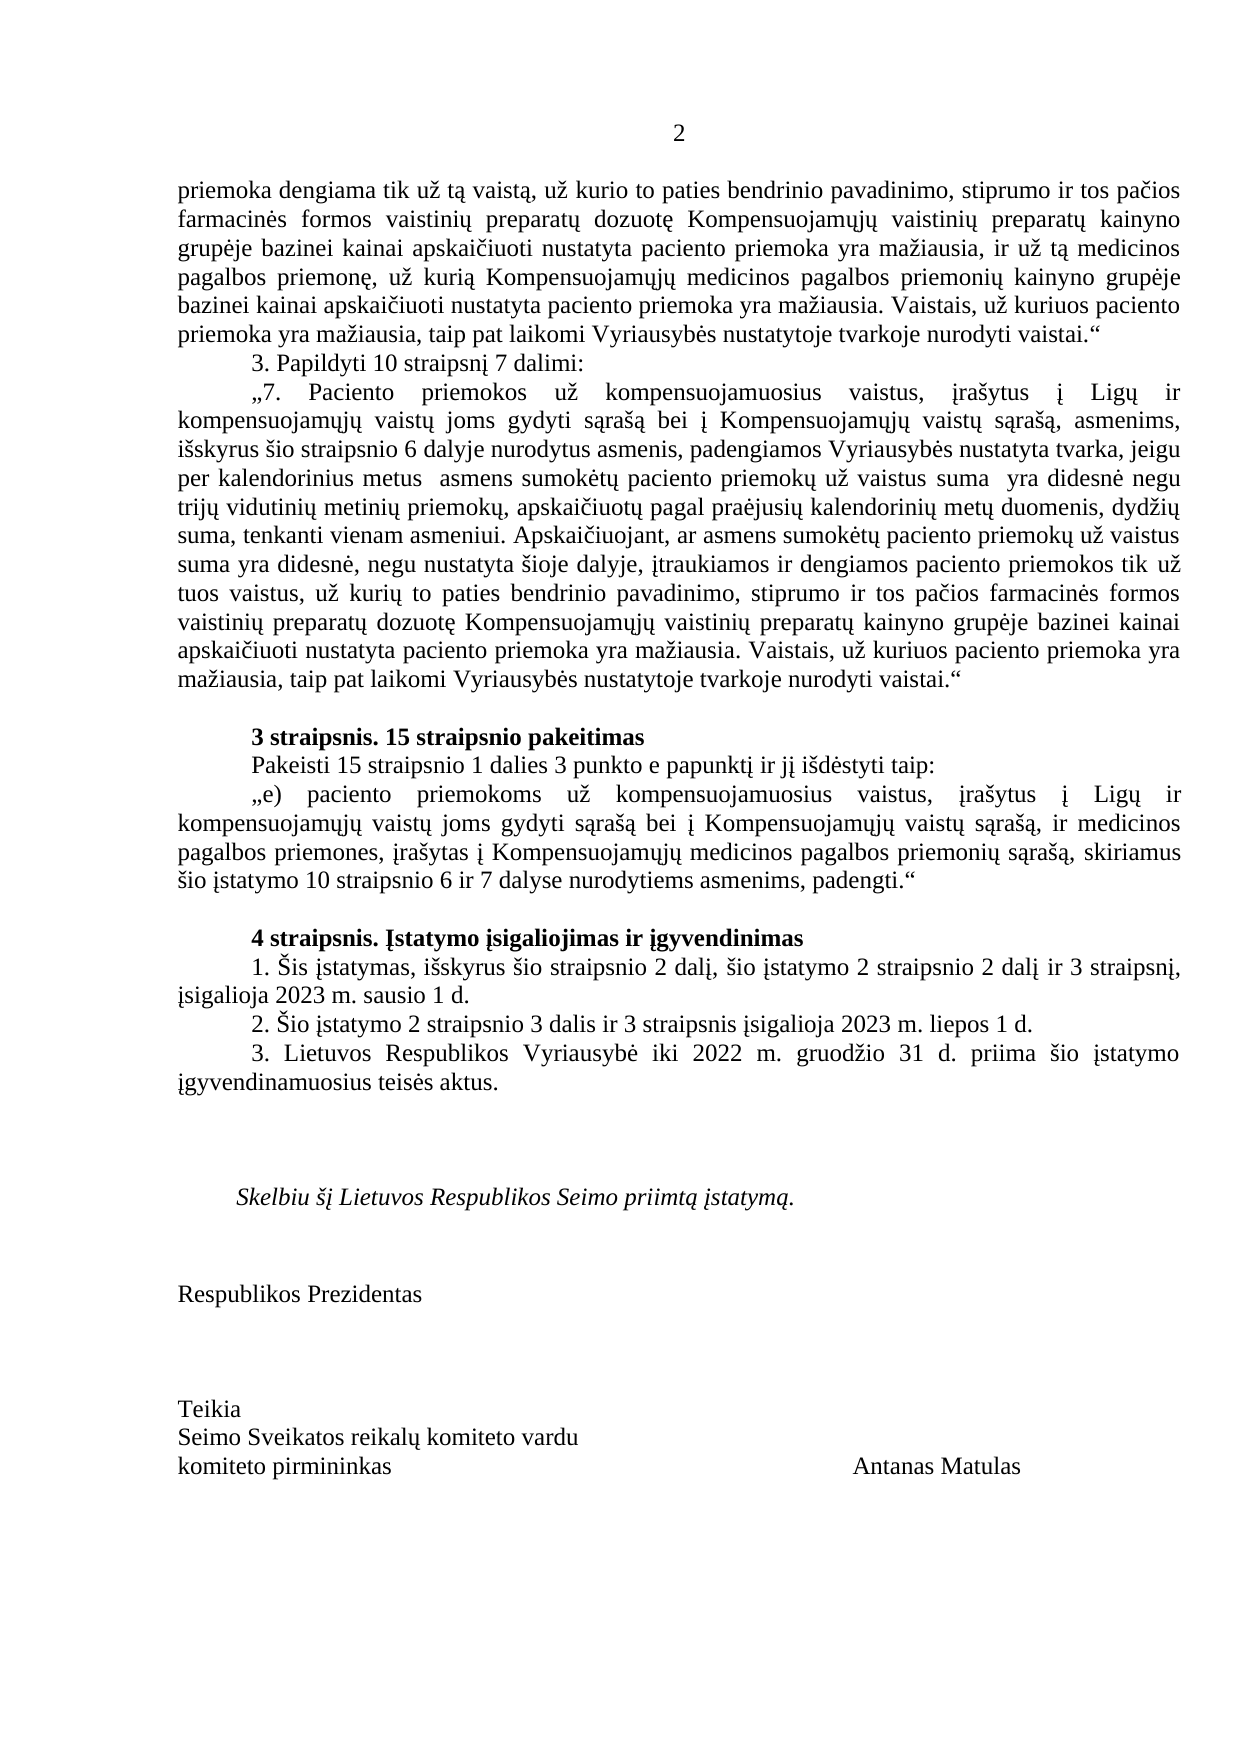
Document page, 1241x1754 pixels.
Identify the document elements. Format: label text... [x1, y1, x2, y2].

text komiteto pirmininkas Antanas Matulas [177, 1451, 1181, 1480]
text 1. Šis įstatymas, išskyrus šio straipsnio 2 dalį, šio įstatymo 2 straipsnio 2 dalį ir 3 straipsnį, įsigalioja 2023 m. sausio 1 d. [177, 952, 1181, 1009]
text 3. Papildyti 10 straipsnį 7 dalimi: [177, 348, 1181, 377]
text Pakeisti 15 straipsnio 1 dalies 3 punkto e papunktį ir jį išdėstyti taip: [177, 751, 1181, 779]
subtitle Skelbiu šį Lietuvos Respublikos Seimo priimtą įstatymą. [177, 1182, 1181, 1211]
text priemoka dengiama tik už tą vaistą, už kurio to paties bendrinio pavadinimo, stiprumo ir tos pačios farmacinės formos vaistinių preparatų dozuotę Kompensuojamųjų vaistinių preparatų kainyno grupėje bazinei kainai apskaičiuoti nustatyta paciento priemoka yra mažiausia, ir už tą medicinos pagalbos priemonę, už kurią Kompensuojamųjų medicinos pagalbos priemonių kainyno grupėje bazinei kainai apskaičiuoti nustatyta paciento priemoka yra mažiausia. Vaistais, už kuriuos paciento priemoka yra mažiausia, taip pat laikomi Vyriausybės nustatytoje tvarkoje nurodyti vaistai.“ [177, 176, 1181, 348]
text „7. Paciento priemokos už kompensuojamuosius vaistus, įrašytus į Ligų ir kompensuojamųjų vaistų joms gydyti sąrašą bei į Kompensuojamųjų vaistų sąrašą, asmenims, išskyrus šio straipsnio 6 dalyje nurodytus asmenis, padengiamos Vyriausybės nustatyta tvarka, jeigu per kalendorinius metus asmens sumokėtų paciento priemokų už vaistus suma yra didesnė negu trijų vidutinių metinių priemokų, apskaičiuotų pagal praėjusių kalendorinių metų duomenis, dydžių suma, tenkanti vienam asmeniui. Apskaičiuojant, ar asmens sumokėtų paciento priemokų už vaistus suma yra didesnė, negu nustatyta šioje dalyje, įtraukiamos ir dengiamos paciento priemokos tik už tuos vaistus, už kurių to paties bendrinio pavadinimo, stiprumo ir tos pačios farmacinės formos vaistinių preparatų dozuotę Kompensuojamųjų vaistinių preparatų kainyno grupėje bazinei kainai apskaičiuoti nustatyta paciento priemoka yra mažiausia. Vaistais, už kuriuos paciento priemoka yra mažiausia, taip pat laikomi Vyriausybės nustatytoje tvarkoje nurodyti vaistai.“ [177, 377, 1181, 693]
text 4 straipsnis. Įstatymo įsigaliojimas ir įgyvendinimas [177, 923, 1181, 952]
text „e) paciento priemokoms už kompensuojamuosius vaistus, įrašytus į Ligų ir kompensuojamųjų vaistų joms gydyti sąrašą bei į Kompensuojamųjų vaistų sąrašą, ir medicinos pagalbos priemones, įrašytas į Kompensuojamųjų medicinos pagalbos priemonių sąrašą, skiriamus šio įstatymo 10 straipsnio 6 ir 7 dalyse nurodytiems asmenims, padengti.“ [177, 779, 1181, 894]
subtitle Respublikos Prezidentas [177, 1279, 1181, 1307]
text Teikia [177, 1394, 1181, 1422]
text Seimo Sveikatos reikalų komiteto vardu [177, 1422, 1181, 1451]
text 3 straipsnis. 15 straipsnio pakeitimas [177, 722, 1181, 751]
text 3. Lietuvos Respublikos Vyriausybė iki 2022 m. gruodžio 31 d. priima šio įstatymo įgyvendinamuosius teisės aktus. [177, 1038, 1181, 1096]
text 2. Šio įstatymo 2 straipsnio 3 dalis ir 3 straipsnis įsigalioja 2023 m. liepos 1 d. [177, 1009, 1181, 1038]
